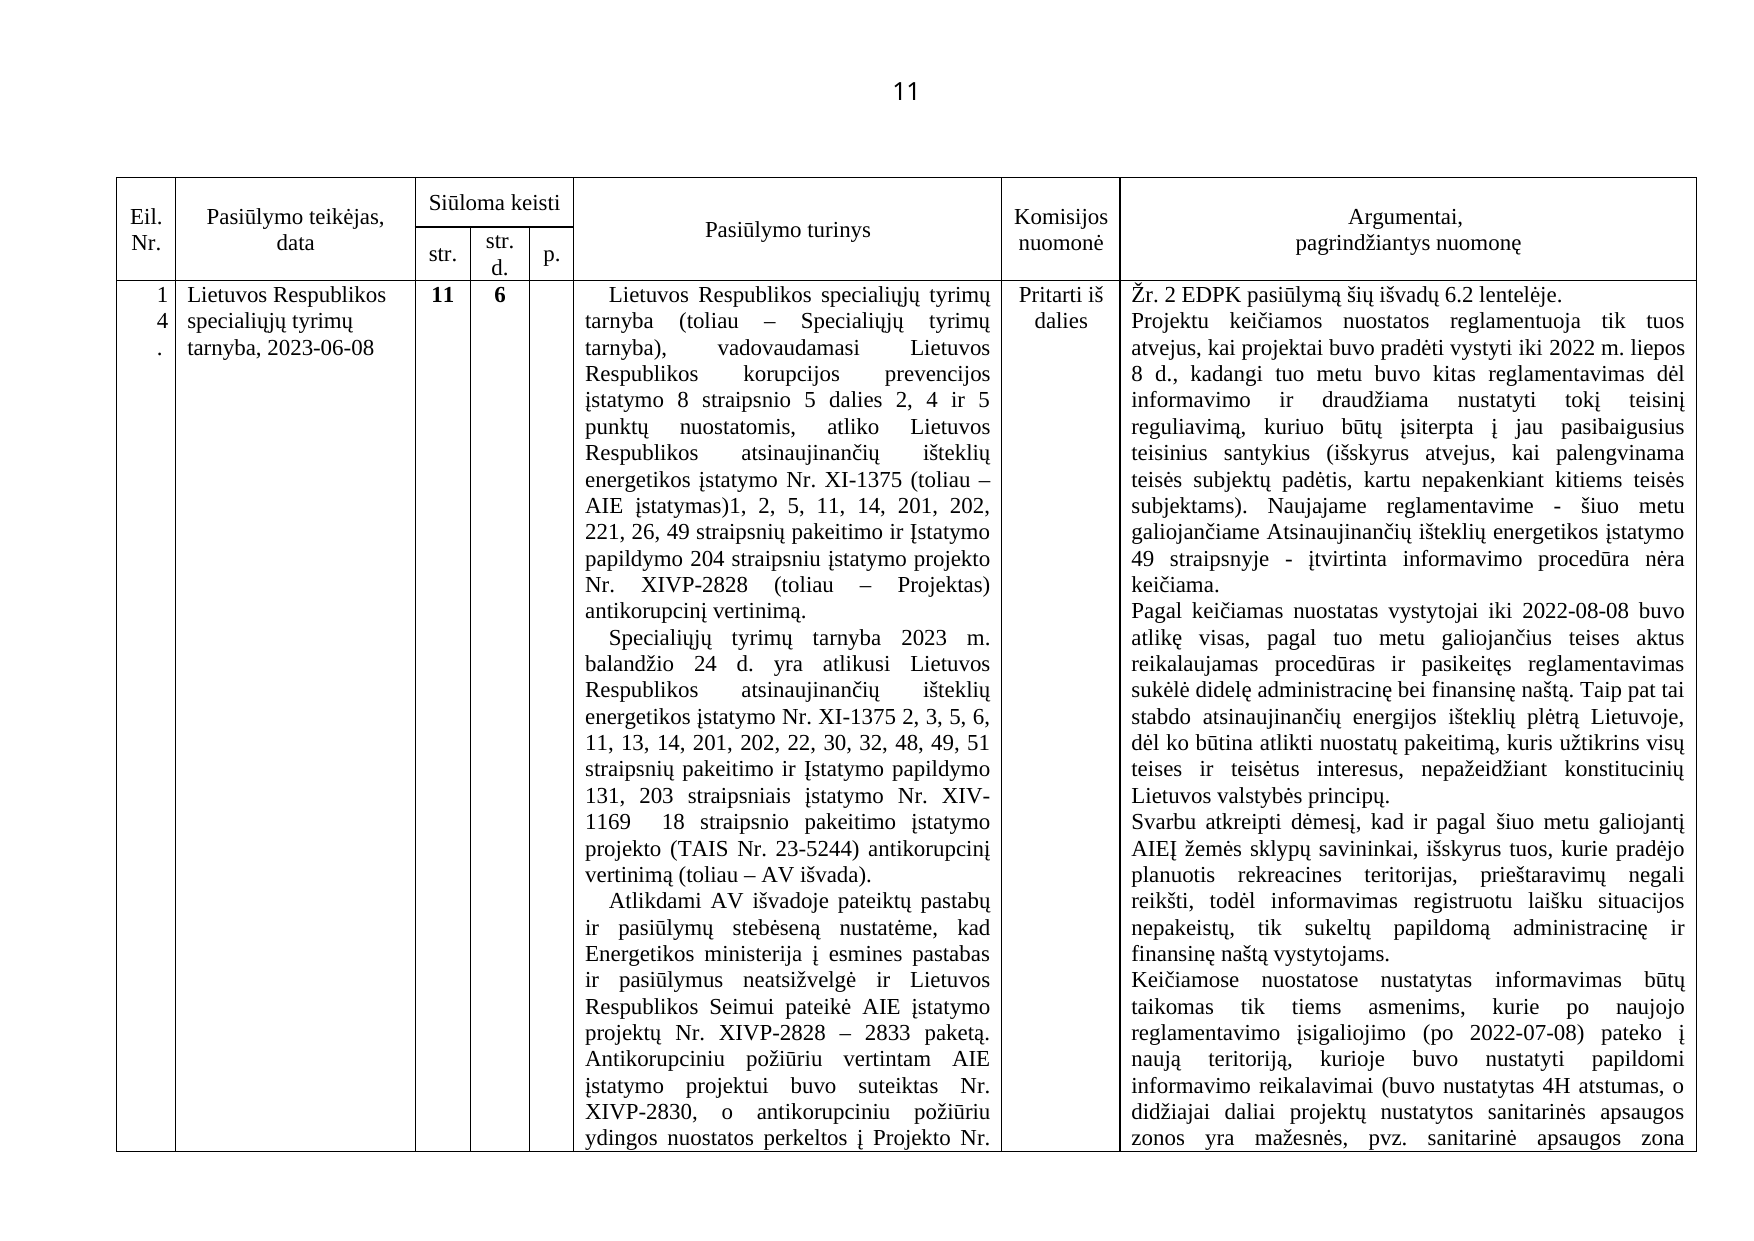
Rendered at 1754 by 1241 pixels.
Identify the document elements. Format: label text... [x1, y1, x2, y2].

table_cell str. d. [471, 228, 529, 280]
table_cell Pritarti iš dalies [1002, 281, 1119, 1151]
table_header Pasiūlymo turinys [574, 178, 1001, 280]
table_cell [530, 281, 573, 1151]
table_cell str. [416, 228, 470, 280]
table_cell [117, 281, 175, 1151]
table_header Argumentai, pagrindžiantys nuomonę [1121, 178, 1696, 280]
table_header Pasiūlymo teikėjas, data [176, 178, 415, 280]
table_cell Lietuvos Respublikos specialiųjų tyrimų tarnyba (toliau – Specialiųjų tyrimų tarnyba), vadovaudamasi Lietuvos Respublikos korupcijos prevencijos įstatymo 8 straipsnio 5 dalies 2, 4 ir 5 punktų nuostatomis, atliko Lietuvos Respublikos atsinaujinančių išteklių energetikos įstatymo Nr. XI-1375 (toliau – AIE įstatymas)1, 2, 5, 11, 14, 201, 202, 221, 26, 49 straipsnių pakeitimo ir Įstatymo papildymo 204 straipsniu įstatymo projekto Nr. XIVP-2828 (toliau – Projektas) antikorupcinį vertinimą. Specialiųjų tyrimų tarnyba 2023 m. balandžio 24 d. yra atlikusi Lietuvos Respublikos atsinaujinančių išteklių energetikos įstatymo Nr. XI-1375 2, 3, 5, 6, 11, 13, 14, 201, 202, 22, 30, 32, 48, 49, 51 straipsnių pakeitimo ir Įstatymo papildymo 131, 203 straipsniais įstatymo Nr. XIV-1169 18 straipsnio pakeitimo įstatymo projekto (TAIS Nr. 23-5244) antikorupcinį vertinimą (toliau – AV išvada). Atlikdami AV išvadoje pateiktų pastabų ir pasiūlymų stebėseną nustatėme, kad Energetikos ministerija į esmines pastabas ir pasiūlymus neatsižvelgė ir Lietuvos Respublikos Seimui pateikė AIE įstatymo projektų Nr. XIVP-2828 – 2833 paketą. Antikorupciniu požiūriu vertintam AIE įstatymo projektui buvo suteiktas Nr. XIVP-2830, o antikorupciniu požiūriu ydingos nuostatos perkeltos į Projekto Nr. [574, 281, 1001, 1151]
table_cell Lietuvos Respublikos specialiųjų tyrimų tarnyba, 2023-06-08 [176, 281, 415, 1151]
table_header Komisijos nuomonė [1002, 178, 1119, 280]
table_header Eil. Nr. [117, 178, 175, 280]
table_header Siūloma keisti [416, 178, 573, 226]
table_cell Žr. 2 EDPK pasiūlymą šių išvadų 6.2 lentelėje. Projektu keičiamos nuostatos reglamentuoja tik tuos atvejus, kai projektai buvo pradėti vystyti iki 2022 m. liepos 8 d., kadangi tuo metu buvo kitas reglamentavimas dėl informavimo ir draudžiama nustatyti tokį teisinį reguliavimą, kuriuo būtų įsiterpta į jau pasibaigusius teisinius santykius (išskyrus atvejus, kai palengvinama teisės subjektų padėtis, kartu nepakenkiant kitiems teisės subjektams). Naujajame reglamentavime - šiuo metu galiojančiame Atsinaujinančių išteklių energetikos įstatymo 49 straipsnyje - įtvirtinta informavimo procedūra nėra keičiama. Pagal keičiamas nuostatas vystytojai iki 2022-08-08 buvo atlikę visas, pagal tuo metu galiojančius teises aktus reikalaujamas procedūras ir pasikeitęs reglamentavimas sukėlė didelę administracinę bei finansinę naštą. Taip pat tai stabdo atsinaujinančių energijos išteklių plėtrą Lietuvoje, dėl ko būtina atlikti nuostatų pakeitimą, kuris užtikrins visų teises ir teisėtus interesus, nepažeidžiant konstitucinių Lietuvos valstybės principų. Svarbu atkreipti dėmesį, kad ir pagal šiuo metu galiojantį AIEĮ žemės sklypų savininkai, išskyrus tuos, kurie pradėjo planuotis rekreacines teritorijas, prieštaravimų negali reikšti, todėl informavimas registruotu laišku situacijos nepakeistų, tik sukeltų papildomą administracinę ir finansinę naštą vystytojams. Keičiamose nuostatose nustatytas informavimas būtų taikomas tik tiems asmenims, kurie po naujojo reglamentavimo įsigaliojimo (po 2022-07-08) pateko į naują teritoriją, kurioje buvo nustatyti papildomi informavimo reikalavimai (buvo nustatytas 4H atstumas, o didžiajai daliai projektų nustatytos sanitarinės apsaugos zonos yra mažesnės, pvz. sanitarinė apsaugos zona [1121, 281, 1696, 1151]
table_cell 11 [416, 281, 470, 1151]
table_cell p. [530, 228, 573, 280]
table_cell 6 [471, 281, 529, 1151]
